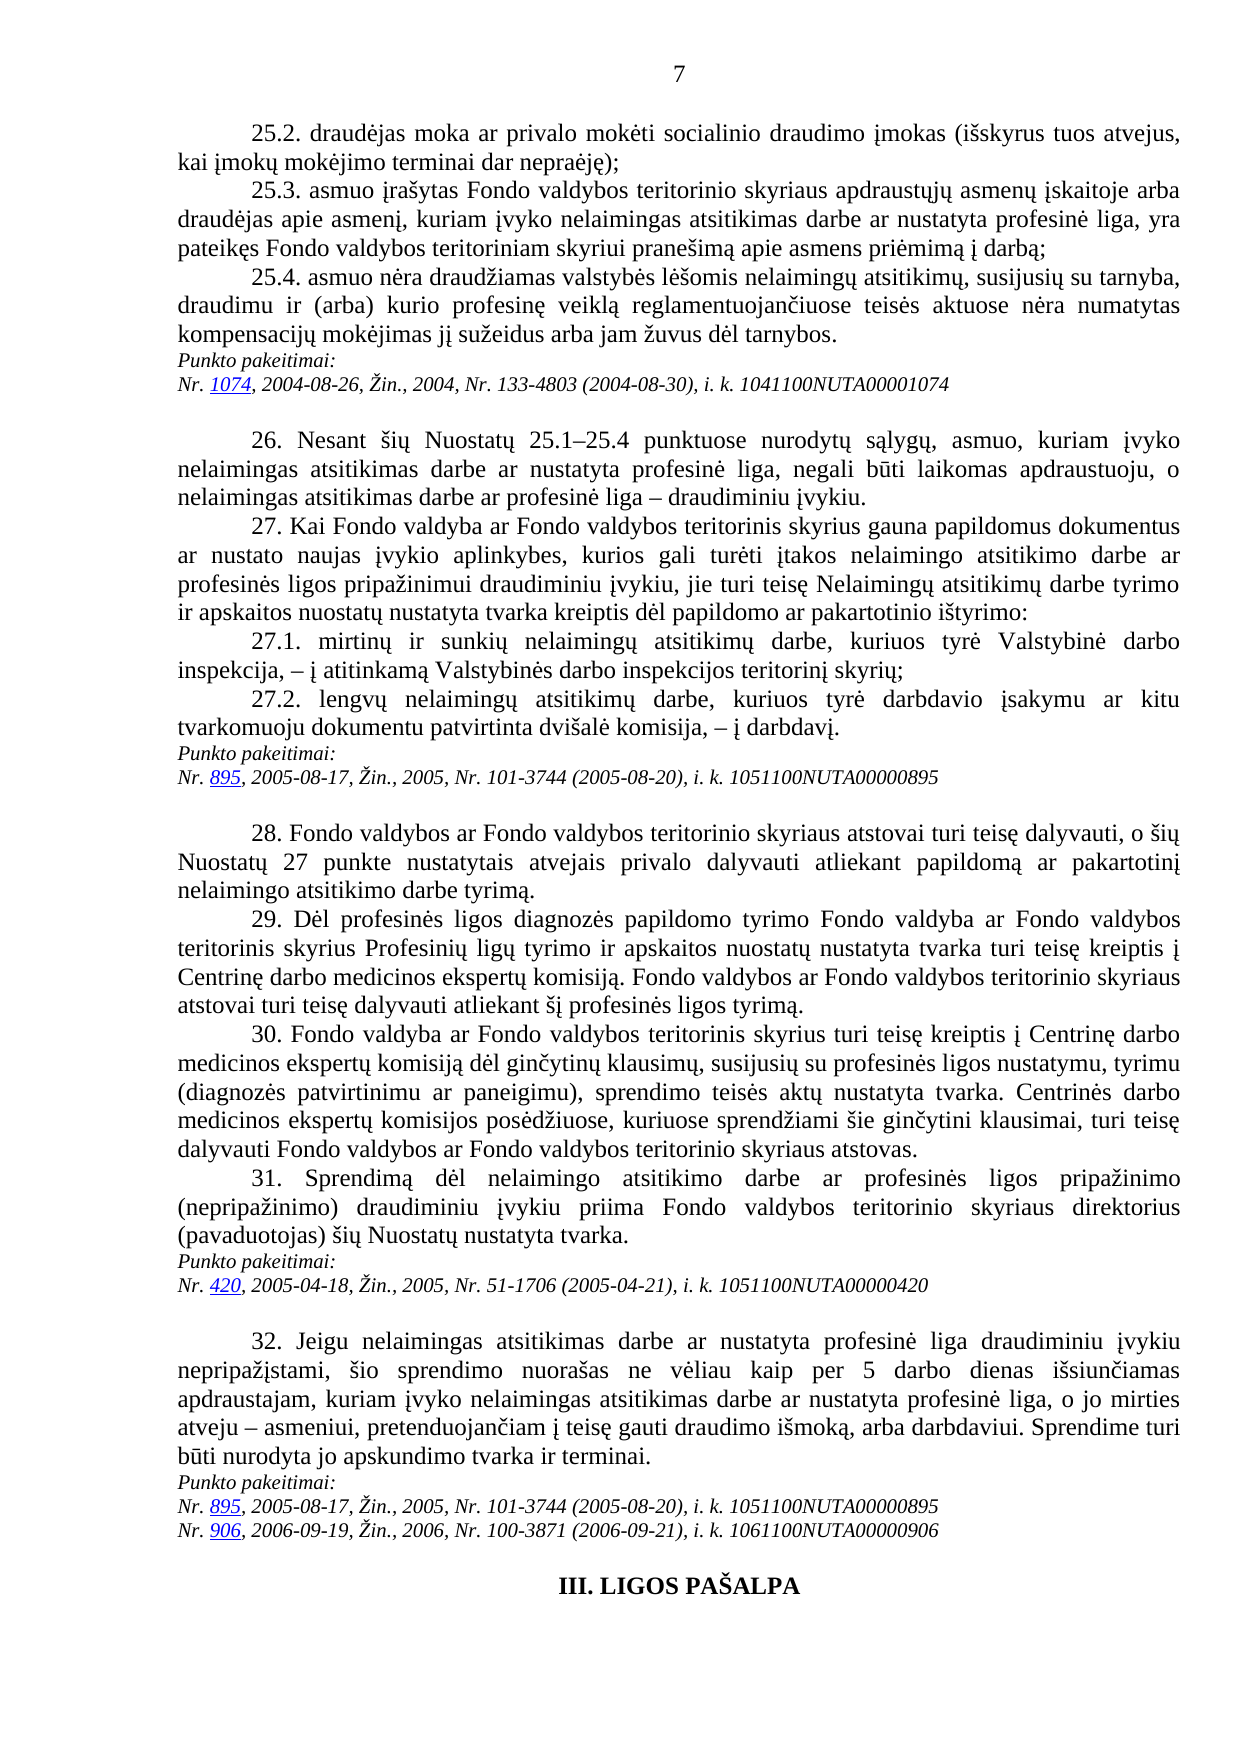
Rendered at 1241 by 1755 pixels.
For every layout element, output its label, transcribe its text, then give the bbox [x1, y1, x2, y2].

text 27.1. mirtinų ir sunkių nelaimingų atsitikimų darbe, kuriuos tyrė Valstybinė darbo inspekcija, – į atitinkamą Valstybinės darbo inspekcijos teritorinį skyrių; [177, 626, 1181, 684]
text 25.3. asmuo įrašytas Fondo valdybos teritorinio skyriaus apdraustųjų asmenų įskaitoje arba draudėjas apie asmenį, kuriam įvyko nelaimingas atsitikimas darbe ar nustatyta profesinė liga, yra pateikęs Fondo valdybos teritoriniam skyriui pranešimą apie asmens priėmimą į darbą; [177, 176, 1181, 262]
text 31. Sprendimą dėl nelaimingo atsitikimo darbe ar profesinės ligos pripažinimo (nepripažinimo) draudiminiu įvykiu priima Fondo valdybos teritorinio skyriaus direktorius (pavaduotojas) šių Nuostatų nustatyta tvarka. [177, 1163, 1181, 1249]
text 32. Jeigu nelaimingas atsitikimas darbe ar nustatyta profesinė liga draudiminiu įvykiu nepripažįstami, šio sprendimo nuorašas ne vėliau kaip per 5 darbo dienas išsiunčiamas apdraustajam, kuriam įvyko nelaimingas atsitikimas darbe ar nustatyta profesinė liga, o jo mirties atveju – asmeniui, pretenduojančiam į teisę gauti draudimo išmoką, arba darbdaviui. Sprendime turi būti nurodyta jo apskundimo tvarka ir terminai. [177, 1326, 1181, 1470]
text 28. Fondo valdybos ar Fondo valdybos teritorinio skyriaus atstovai turi teisę dalyvauti, o šių Nuostatų 27 punkte nustatytais atvejais privalo dalyvauti atliekant papildomą ar pakartotinį nelaimingo atsitikimo darbe tyrimą. [177, 818, 1181, 904]
text Nr. 1074, 2004-08-26, Žin., 2004, Nr. 133-4803 (2004-08-30), i. k. 1041100NUTA00001074 [177, 372, 1181, 396]
text Punkto pakeitimai: [177, 1470, 1181, 1494]
text Nr. 420, 2005-04-18, Žin., 2005, Nr. 51-1706 (2005-04-21), i. k. 1051100NUTA00000420 [177, 1273, 1181, 1297]
text 26. Nesant šių Nuostatų 25.1–25.4 punktuose nurodytų sąlygų, asmuo, kuriam įvyko nelaimingas atsitikimas darbe ar nustatyta profesinė liga, negali būti laikomas apdraustuoju, o nelaimingas atsitikimas darbe ar profesinė liga – draudiminiu įvykiu. [177, 425, 1181, 511]
text III. LIGOS PAŠALPA [177, 1571, 1181, 1600]
text 27.2. lengvų nelaimingų atsitikimų darbe, kuriuos tyrė darbdavio įsakymu ar kitu tvarkomuoju dokumentu patvirtinta dvišalė komisija, – į darbdavį. [177, 684, 1181, 741]
text Punkto pakeitimai: [177, 741, 1181, 765]
text 27. Kai Fondo valdyba ar Fondo valdybos teritorinis skyrius gauna papildomus dokumentus ar nustato naujas įvykio aplinkybes, kurios gali turėti įtakos nelaimingo atsitikimo darbe ar profesinės ligos pripažinimui draudiminiu įvykiu, jie turi teisę Nelaimingų atsitikimų darbe tyrimo ir apskaitos nuostatų nustatyta tvarka kreiptis dėl papildomo ar pakartotinio ištyrimo: [177, 511, 1181, 626]
text 25.4. asmuo nėra draudžiamas valstybės lėšomis nelaimingų atsitikimų, susijusių su tarnyba, draudimu ir (arba) kurio profesinę veiklą reglamentuojančiuose teisės aktuose nėra numatytas kompensacijų mokėjimas jį sužeidus arba jam žuvus dėl tarnybos. [177, 262, 1181, 348]
text 30. Fondo valdyba ar Fondo valdybos teritorinis skyrius turi teisę kreiptis į Centrinę darbo medicinos ekspertų komisiją dėl ginčytinų klausimų, susijusių su profesinės ligos nustatymu, tyrimu (diagnozės patvirtinimu ar paneigimu), sprendimo teisės aktų nustatyta tvarka. Centrinės darbo medicinos ekspertų komisijos posėdžiuose, kuriuose sprendžiami šie ginčytini klausimai, turi teisę dalyvauti Fondo valdybos ar Fondo valdybos teritorinio skyriaus atstovas. [177, 1019, 1181, 1163]
text Punkto pakeitimai: [177, 1249, 1181, 1273]
text Nr. 895, 2005-08-17, Žin., 2005, Nr. 101-3744 (2005-08-20), i. k. 1051100NUTA00000895 [177, 1494, 1181, 1518]
text 29. Dėl profesinės ligos diagnozės papildomo tyrimo Fondo valdyba ar Fondo valdybos teritorinis skyrius Profesinių ligų tyrimo ir apskaitos nuostatų nustatyta tvarka turi teisę kreiptis į Centrinę darbo medicinos ekspertų komisiją. Fondo valdybos ar Fondo valdybos teritorinio skyriaus atstovai turi teisę dalyvauti atliekant šį profesinės ligos tyrimą. [177, 904, 1181, 1019]
text Nr. 895, 2005-08-17, Žin., 2005, Nr. 101-3744 (2005-08-20), i. k. 1051100NUTA00000895 [177, 765, 1181, 789]
text Nr. 906, 2006-09-19, Žin., 2006, Nr. 100-3871 (2006-09-21), i. k. 1061100NUTA00000906 [177, 1518, 1181, 1542]
text Punkto pakeitimai: [177, 348, 1181, 372]
text 25.2. draudėjas moka ar privalo mokėti socialinio draudimo įmokas (išskyrus tuos atvejus, kai įmokų mokėjimo terminai dar nepraėję); [177, 118, 1181, 176]
